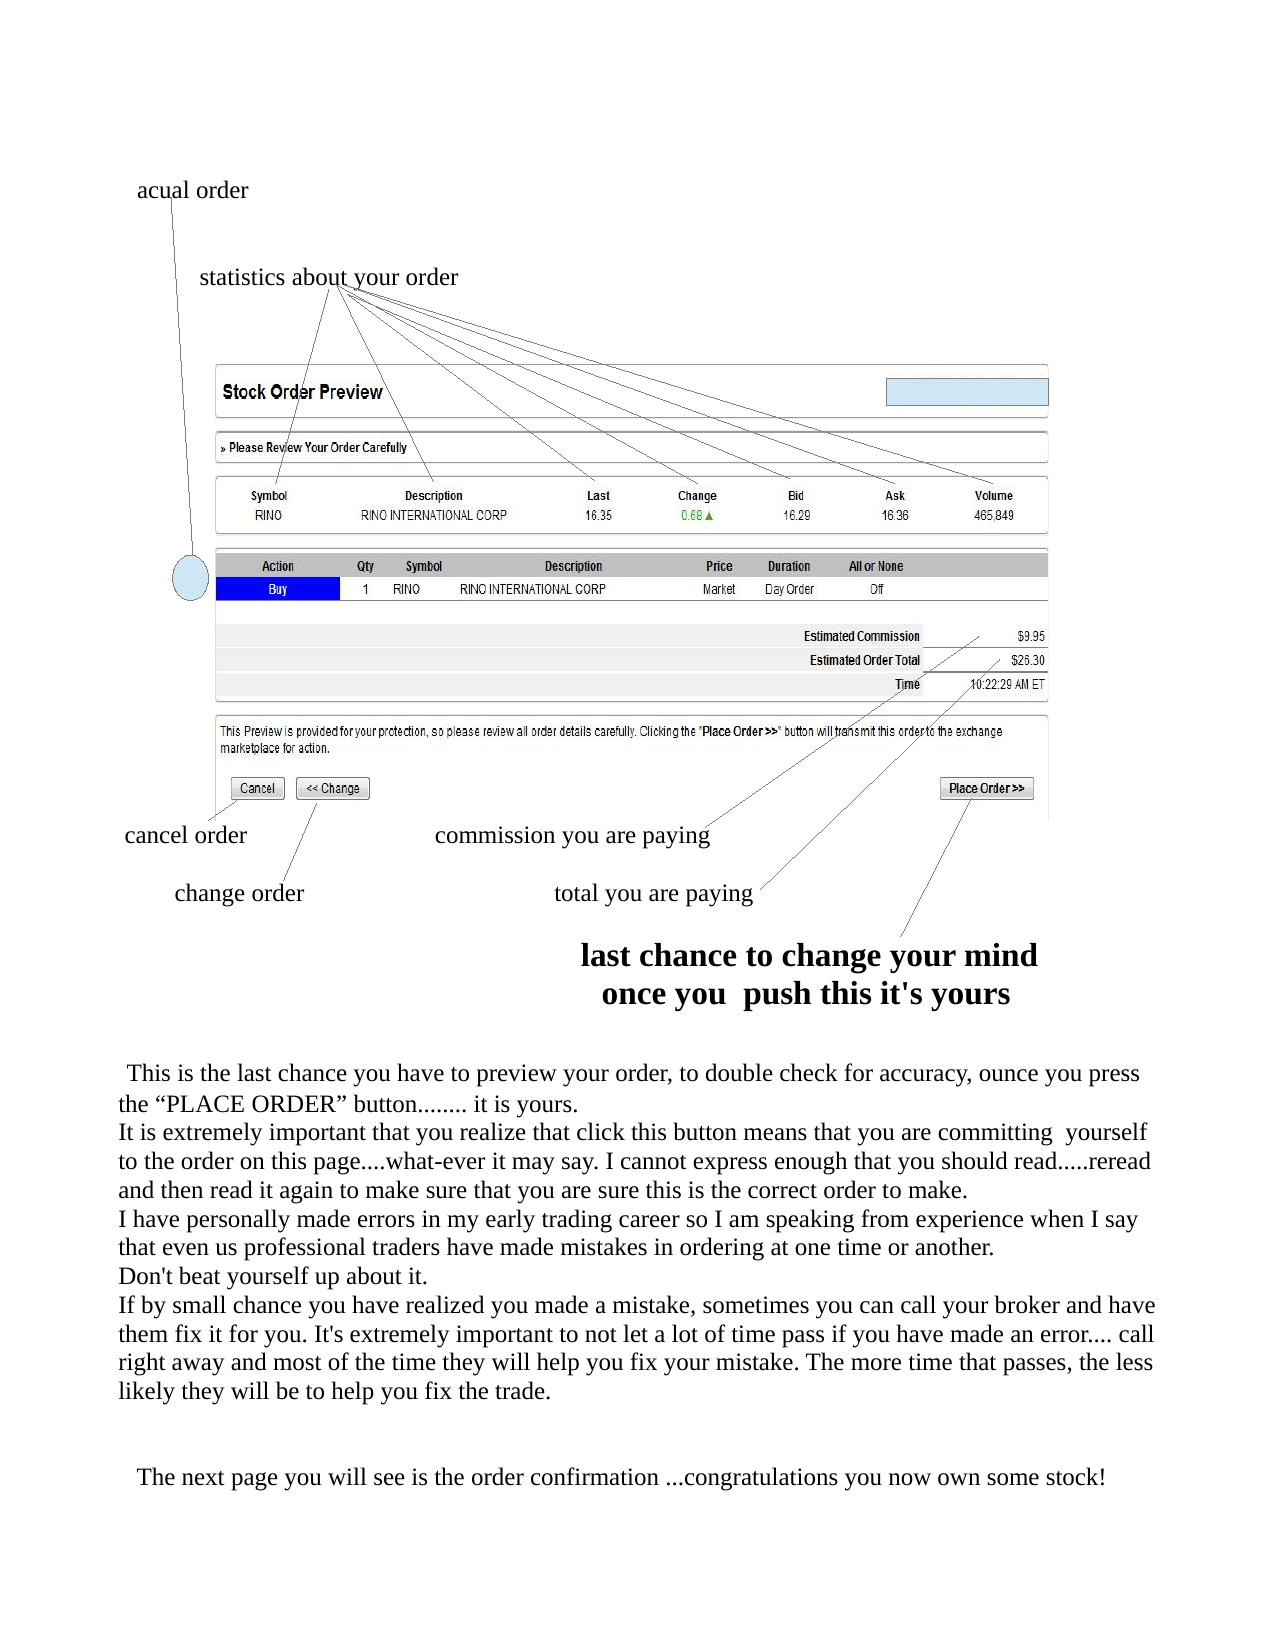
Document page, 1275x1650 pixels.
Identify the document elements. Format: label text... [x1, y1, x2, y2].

text Don't beat yourself up about it. [118, 1261, 1157, 1290]
text This is the last chance you have to preview your order, to double check for accuracy, ounce you press the “PLACE ORDER” button........ it is yours. [118, 1050, 1157, 1117]
text I have personally made errors in my early trading career so I am speaking from experience when I say that even us professional traders have made mistakes in ordering at one time or another. [118, 1204, 1157, 1261]
text once you push this it's yours [118, 974, 1157, 1012]
text acual order [118, 176, 1157, 204]
picture [208, 364, 1049, 821]
text last chance to change your mind [118, 935, 1157, 974]
text It is extremely important that you realize that click this button means that you are committing yourself to the order on this page....what-ever it may say. I cannot express enough that you should read.....reread and then read it again to make sure that you are sure this is the correct order to make. [118, 1117, 1157, 1204]
text statistics about your order [118, 262, 1157, 291]
text change order total you are paying [118, 878, 1157, 907]
text The next page you will see is the order confirmation ...congratulations you now own some stock! [118, 1462, 1157, 1491]
text cancel order commission you are paying [118, 348, 1157, 849]
text If by small chance you have realized you made a mistake, sometimes you can call your broker and have them fix it for you. It's extremely important to not let a lot of time pass if you have made an error.... call right away and most of the time they will help you fix your mistake. The more time that passes, the less likely they will be to help you fix the trade. [118, 1290, 1157, 1405]
